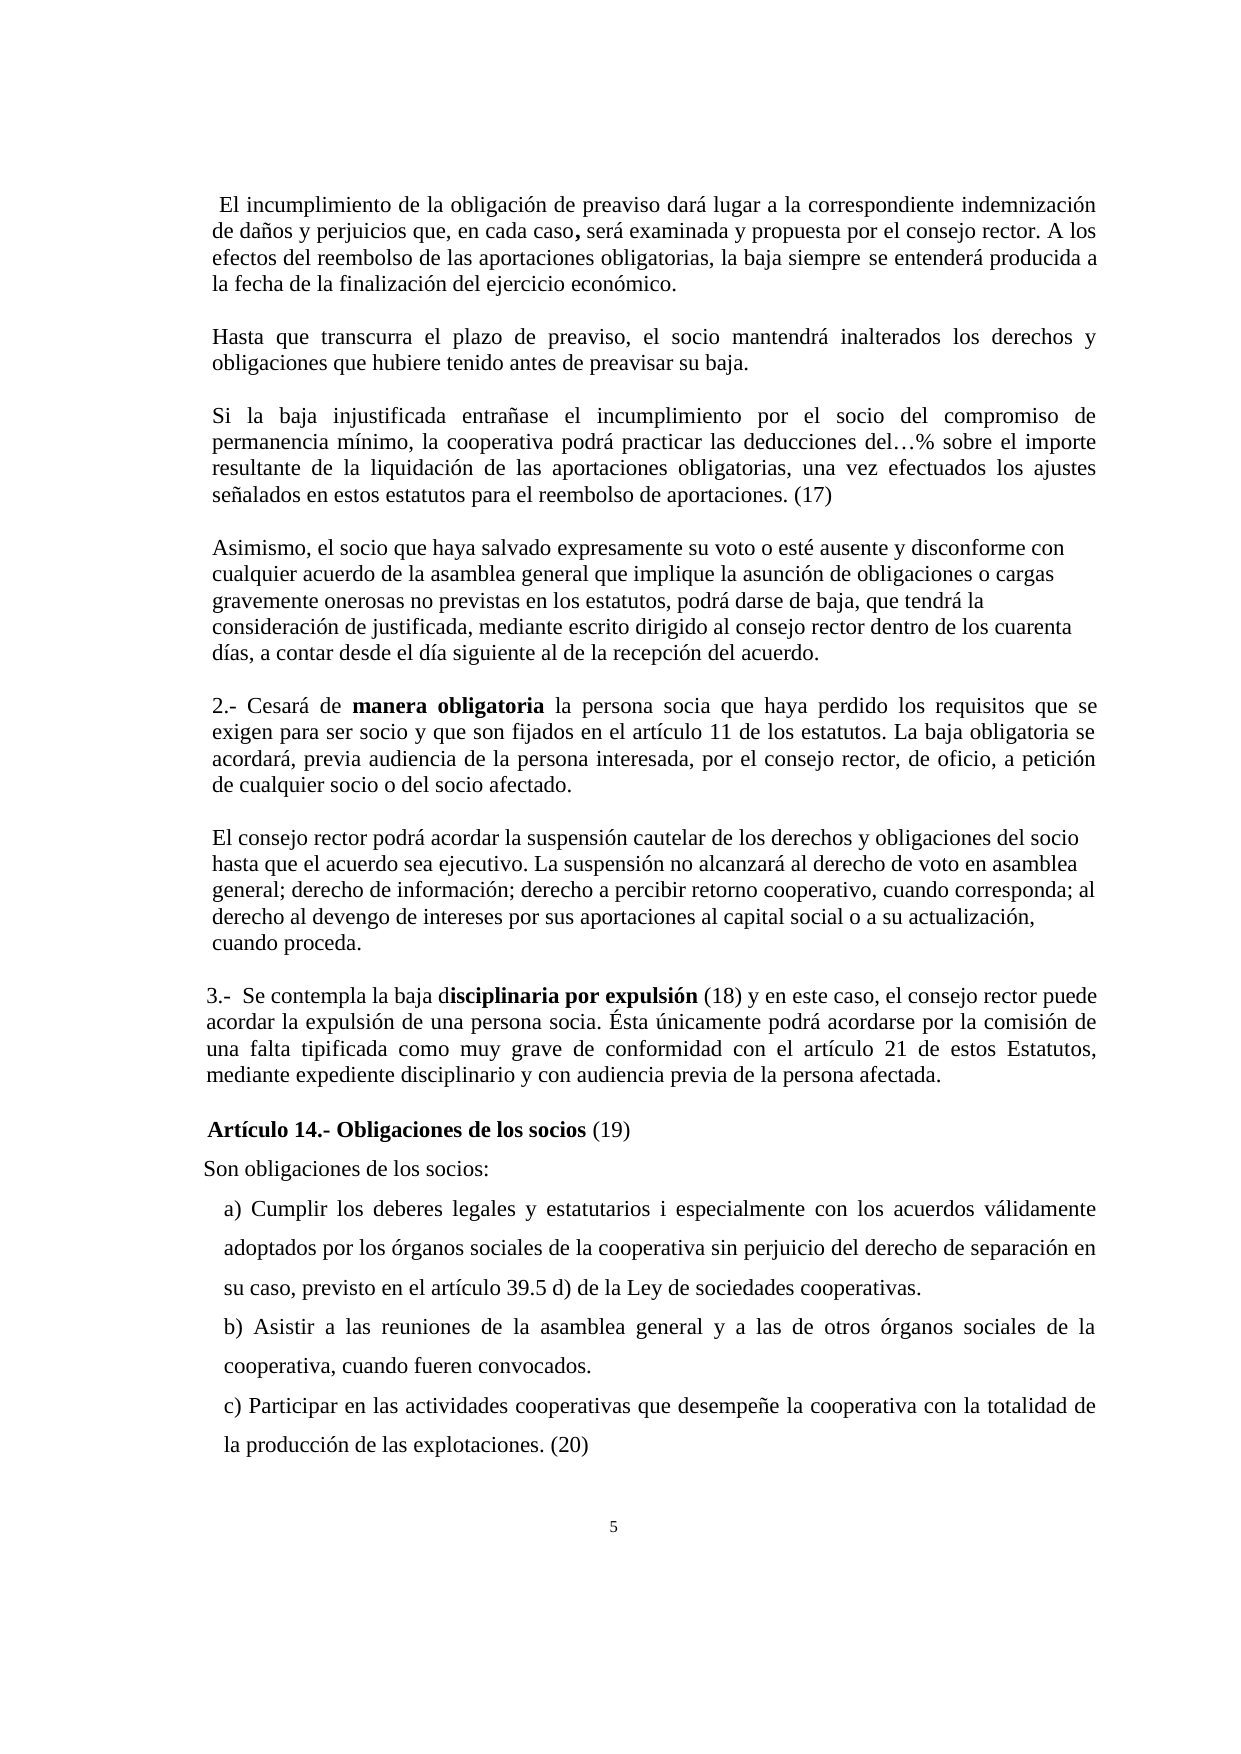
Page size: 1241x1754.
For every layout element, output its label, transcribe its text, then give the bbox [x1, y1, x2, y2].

text Son obligaciones de los socios: [159, 1155, 1099, 1182]
text 2.- Cesará de manera obligatoria la persona socia que haya perdido los requisitos que se exigen para ser socio y que son fijados en el artículo 11 de los estatutos. La baja obligatoria se acordará, previa audiencia de la persona interesada, por el consejo rector, de oficio, a petición de cualquier socio o del socio afectado. [212, 692, 1098, 797]
subtitle Artículo 14.- Obligaciones de los socios (19) [196, 1116, 1098, 1142]
text El incumplimiento de la obligación de preaviso dará lugar a la correspondiente indemnización de daños y perjuicios que, en cada caso, será examinada y propuesta por el consejo rector. A los efectos del reembolso de las aportaciones obligatorias, la baja siempre se entenderá producida a la fecha de la finalización del ejercicio económico. [212, 191, 1098, 296]
text Si la baja injustificada entrañase el incumplimiento por el socio del compromiso de permanencia mínimo, la cooperativa podrá practicar las deducciones del…% sobre el importe resultante de la liquidación de las aportaciones obligatorias, una vez efectuados los ajustes señalados en estos estatutos para el reembolso de aportaciones. (17) [212, 402, 1098, 507]
text Asimismo, el socio que haya salvado expresamente su voto o esté ausente y disconforme con cualquier acuerdo de la asamblea general que implique la asunción de obligaciones o cargas gravemente onerosas no previstas en los estatutos, podrá darse de baja, que tendrá la consideración de justificada, mediante escrito dirigido al consejo rector dentro de los cuarenta días, a contar desde el día siguiente al de la recepción del acuerdo. [212, 534, 1098, 666]
text El consejo rector podrá acordar la suspensión cautelar de los derechos y obligaciones del socio hasta que el acuerdo sea ejecutivo. La suspensión no alcanzará al derecho de voto en asamblea general; derecho de información; derecho a percibir retorno cooperativo, cuando corresponda; al derecho al devengo de intereses por sus aportaciones al capital social o a su actualización, cuando proceda. [212, 824, 1098, 956]
list c) Participar en las actividades cooperativas que desempeñe la cooperativa con la totalidad de la producción de las explotaciones. (20) [224, 1392, 1098, 1458]
list b) Asistir a las reuniones de la asamblea general y a las de otros órganos sociales de la cooperativa, cuando fueren convocados. [224, 1313, 1098, 1379]
text Hasta que transcurra el plazo de preaviso, el socio mantendrá inalterados los derechos y obligaciones que hubiere tenido antes de preavisar su baja. [212, 323, 1098, 375]
text 3.- Se contempla la baja disciplinaria por expulsión (18) y en este caso, el consejo rector puede acordar la expulsión de una persona socia. Ésta únicamente podrá acordarse por la comisión de una falta tipificada como muy grave de conformidad con el artículo 21 de estos Estatutos, mediante expediente disciplinario y con audiencia previa de la persona afectada. [206, 982, 1098, 1087]
list a) Cumplir los deberes legales y estatutarios i especialmente con los acuerdos válidamente adoptados por los órganos sociales de la cooperativa sin perjuicio del derecho de separación en su caso, previsto en el artículo 39.5 d) de la Ley de sociedades cooperativas. [224, 1195, 1098, 1300]
